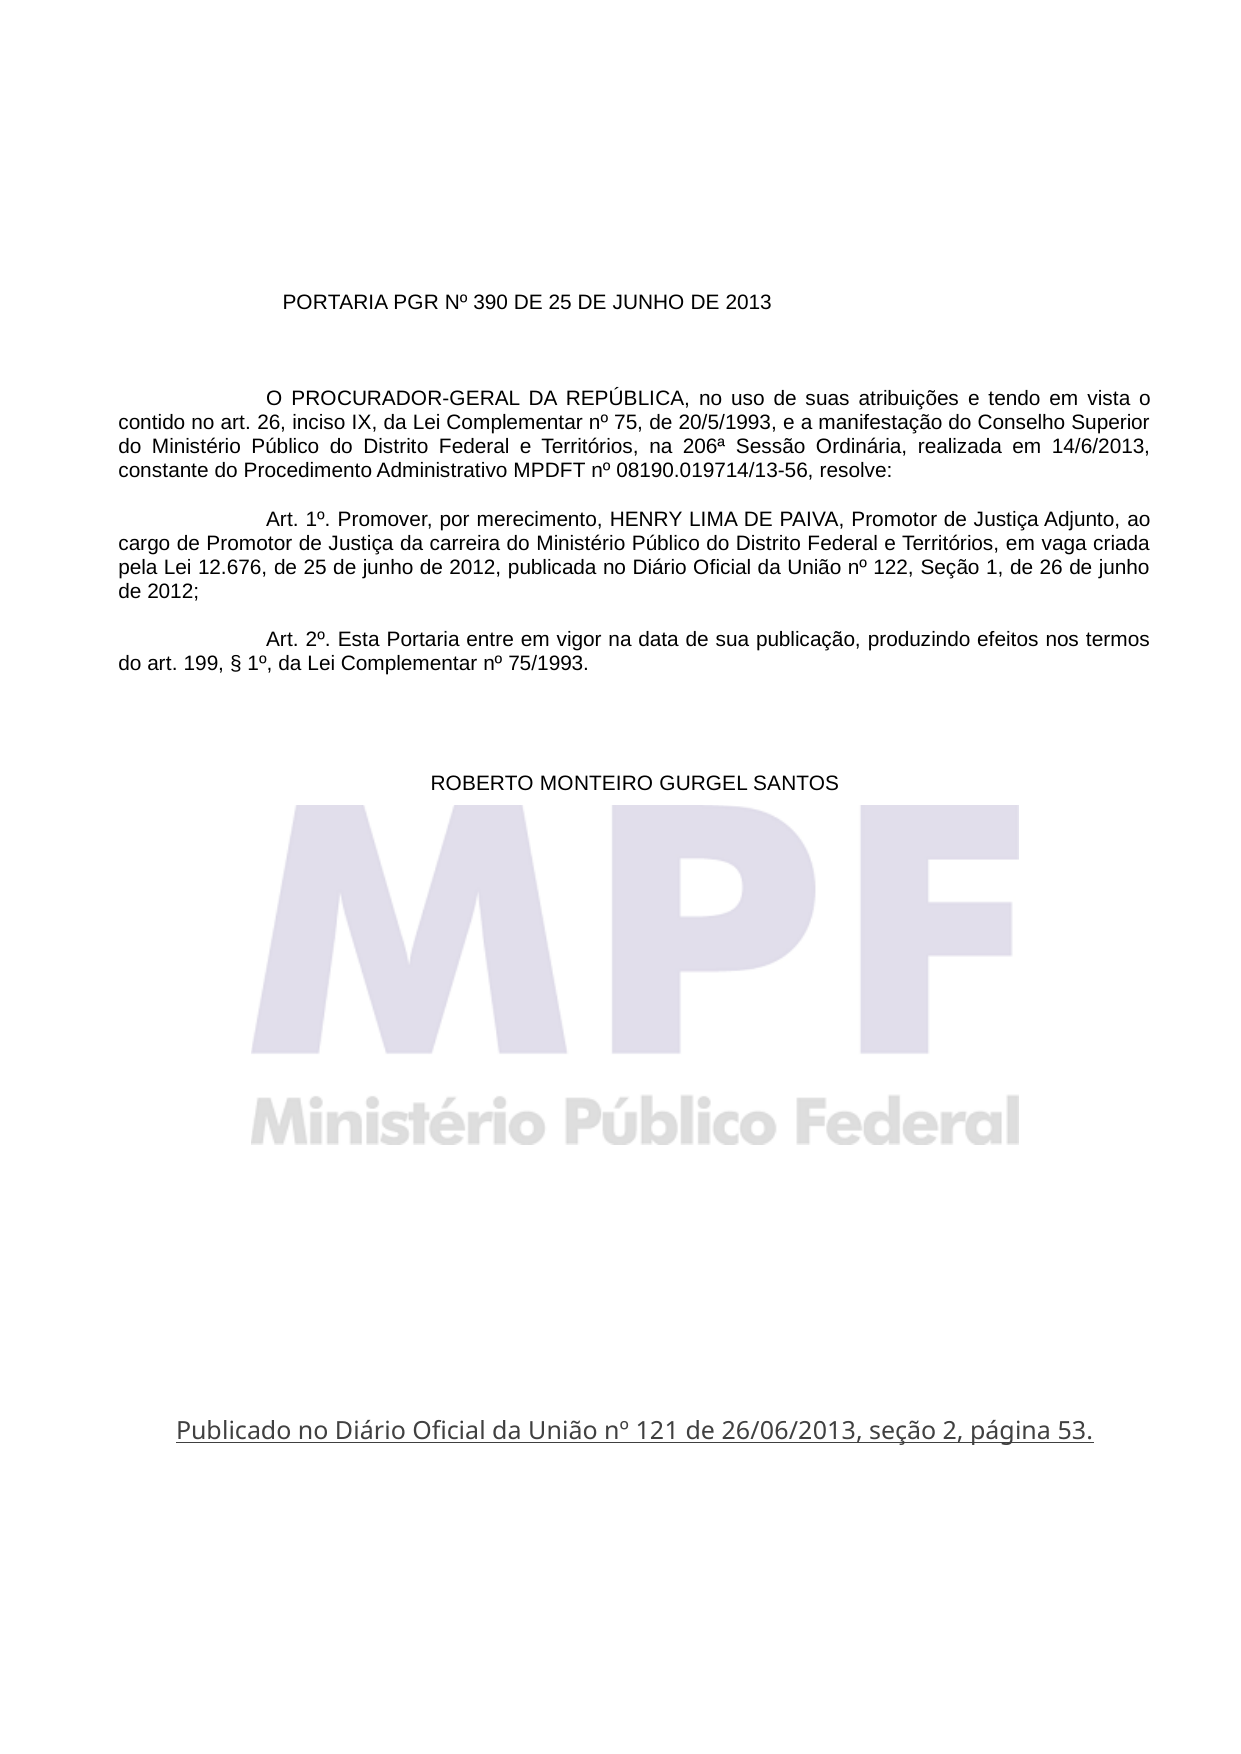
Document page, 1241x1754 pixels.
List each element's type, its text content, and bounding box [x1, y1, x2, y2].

text ROBERTO MONTEIRO GURGEL SANTOS [118, 771, 1152, 795]
text Art. 1º. Promover, por merecimento, HENRY LIMA DE PAIVA, Promotor de Justiça Adjunto, ao cargo de Promotor de Justiça da carreira do Ministério Público do Distrito Federal e Territórios, em vaga criada pela Lei 12.676, de 25 de junho de 2012, publicada no Diário Oficial da União nº 122, Seção 1, de 26 de junho de 2012; [118, 506, 1152, 603]
picture [251, 805, 1019, 1145]
text O PROCURADOR-GERAL DA REPÚBLICA, no uso de suas atribuições e tendo em vista o contido no art. 26, inciso IX, da Lei Complementar nº 75, de 20/5/1993, e a manifestação do Conselho Superior do Ministério Público do Distrito Federal e Territórios, na 206ª Sessão Ordinária, realizada em 14/6/2013, constante do Procedimento Administrativo MPDFT nº 08190.019714/13-56, resolve: [118, 386, 1152, 482]
text Art. 2º. Esta Portaria entre em vigor na data de sua publicação, produzindo efeitos nos termos do art. 199, § 1º, da Lei Complementar nº 75/1993. [118, 627, 1152, 675]
text Publicado no Diário Oficial da União nº 121 de 26/06/2013, seção 2, página 53. [118, 1413, 1152, 1447]
text PORTARIA PGR Nº 390 DE 25 DE JUNHO DE 2013 [118, 290, 1152, 314]
